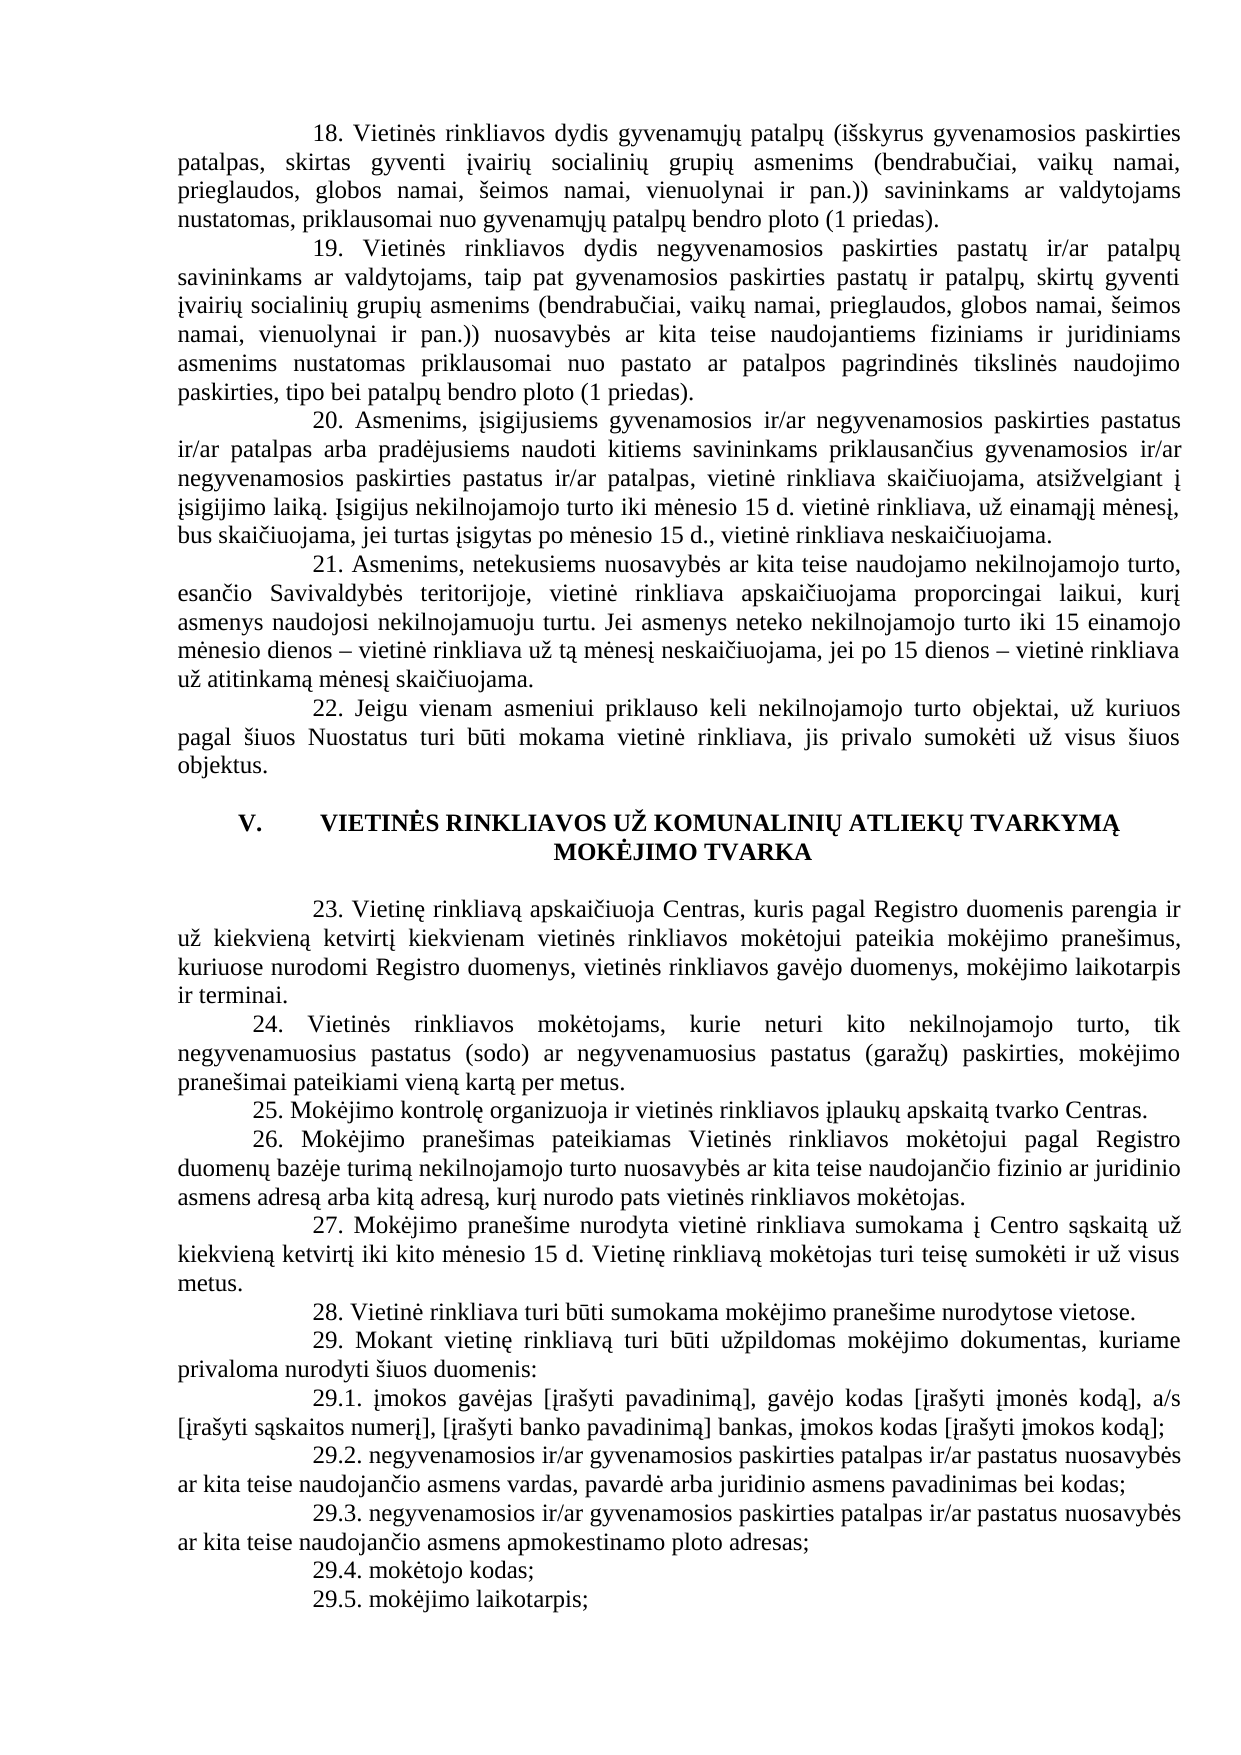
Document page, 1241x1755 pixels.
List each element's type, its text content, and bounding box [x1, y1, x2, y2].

text 20. Asmenims, įsigijusiems gyvenamosios ir/ar negyvenamosios paskirties pastatus ir/ar patalpas arba pradėjusiems naudoti kitiems savininkams priklausančius gyvenamosios ir/ar negyvenamosios paskirties pastatus ir/ar patalpas, vietinė rinkliava skaičiuojama, atsižvelgiant į įsigijimo laiką. Įsigijus nekilnojamojo turto iki mėnesio 15 d. vietinė rinkliava, už einamąjį mėnesį, bus skaičiuojama, jei turtas įsigytas po mėnesio 15 d., vietinė rinkliava neskaičiuojama. [177, 406, 1181, 549]
text 29.2. negyvenamosios ir/ar gyvenamosios paskirties patalpas ir/ar pastatus nuosavybės ar kita teise naudojančio asmens vardas, pavardė arba juridinio asmens pavadinimas bei kodas; [177, 1441, 1181, 1498]
text 29. Mokant vietinę rinkliavą turi būti užpildomas mokėjimo dokumentas, kuriame privaloma nurodyti šiuos duomenis: [177, 1326, 1181, 1383]
text 21. Asmenims, netekusiems nuosavybės ar kita teise naudojamo nekilnojamojo turto, esančio Savivaldybės teritorijoje, vietinė rinkliava apskaičiuojama proporcingai laikui, kurį asmenys naudojosi nekilnojamuoju turtu. Jei asmenys neteko nekilnojamojo turto iki 15 einamojo mėnesio dienos – vietinė rinkliava už tą mėnesį neskaičiuojama, jei po 15 dienos – vietinė rinkliava už atitinkamą mėnesį skaičiuojama. [177, 549, 1181, 693]
text 24. Vietinės rinkliavos mokėtojams, kurie neturi kito nekilnojamojo turto, tik negyvenamuosius pastatus (sodo) ar negyvenamuosius pastatus (garažų) paskirties, mokėjimo pranešimai pateikiami vieną kartą per metus. [177, 1009, 1181, 1096]
text 23. Vietinę rinkliavą apskaičiuoja Centras, kuris pagal Registro duomenis parengia ir už kiekvieną ketvirtį kiekvienam vietinės rinkliavos mokėtojui pateikia mokėjimo pranešimus, kuriuose nurodomi Registro duomenys, vietinės rinkliavos gavėjo duomenys, mokėjimo laikotarpis ir terminai. [177, 894, 1181, 1009]
text 26. Mokėjimo pranešimas pateikiamas Vietinės rinkliavos mokėtojui pagal Registro duomenų bazėje turimą nekilnojamojo turto nuosavybės ar kita teise naudojančio fizinio ar juridinio asmens adresą arba kitą adresą, kurį nurodo pats vietinės rinkliavos mokėtojas. [177, 1124, 1181, 1211]
text 22. Jeigu vienam asmeniui priklauso keli nekilnojamojo turto objektai, už kuriuos pagal šiuos Nuostatus turi būti mokama vietinė rinkliava, jis privalo sumokėti už visus šiuos objektus. [177, 693, 1181, 779]
text 29.4. mokėtojo kodas; [177, 1556, 1181, 1584]
text 29.3. negyvenamosios ir/ar gyvenamosios paskirties patalpas ir/ar pastatus nuosavybės ar kita teise naudojančio asmens apmokestinamo ploto adresas; [177, 1498, 1181, 1556]
text 27. Mokėjimo pranešime nurodyta vietinė rinkliava sumokama į Centro sąskaitą už kiekvieną ketvirtį iki kito mėnesio 15 d. Vietinę rinkliavą mokėtojas turi teisę sumokėti ir už visus metus. [177, 1211, 1181, 1297]
text V. Vietinės rinkliavos už komunalinių atliekų tvarkymą mokėjimo tvarka [177, 808, 1181, 866]
text 19. Vietinės rinkliavos dydis negyvenamosios paskirties pastatų ir/ar patalpų savininkams ar valdytojams, taip pat gyvenamosios paskirties pastatų ir patalpų, skirtų gyventi įvairių socialinių grupių asmenims (bendrabučiai, vaikų namai, prieglaudos, globos namai, šeimos namai, vienuolynai ir pan.)) nuosavybės ar kita teise naudojantiems fiziniams ir juridiniams asmenims nustatomas priklausomai nuo pastato ar patalpos pagrindinės tikslinės naudojimo paskirties, tipo bei patalpų bendro ploto (1 priedas). [177, 233, 1181, 406]
text 29.5. mokėjimo laikotarpis; [177, 1584, 1181, 1613]
text 28. Vietinė rinkliava turi būti sumokama mokėjimo pranešime nurodytose vietose. [177, 1297, 1181, 1326]
text 29.1. įmokos gavėjas [įrašyti pavadinimą], gavėjo kodas [įrašyti įmonės kodą], a/s [įrašyti sąskaitos numerį], [įrašyti banko pavadinimą] bankas, įmokos kodas [įrašyti įmokos kodą]; [177, 1383, 1181, 1441]
text 25. Mokėjimo kontrolę organizuoja ir vietinės rinkliavos įplaukų apskaitą tvarko Centras. [177, 1096, 1181, 1124]
text 18. Vietinės rinkliavos dydis gyvenamųjų patalpų (išskyrus gyvenamosios paskirties patalpas, skirtas gyventi įvairių socialinių grupių asmenims (bendrabučiai, vaikų namai, prieglaudos, globos namai, šeimos namai, vienuolynai ir pan.)) savininkams ar valdytojams nustatomas, priklausomai nuo gyvenamųjų patalpų bendro ploto (1 priedas). [177, 118, 1181, 233]
